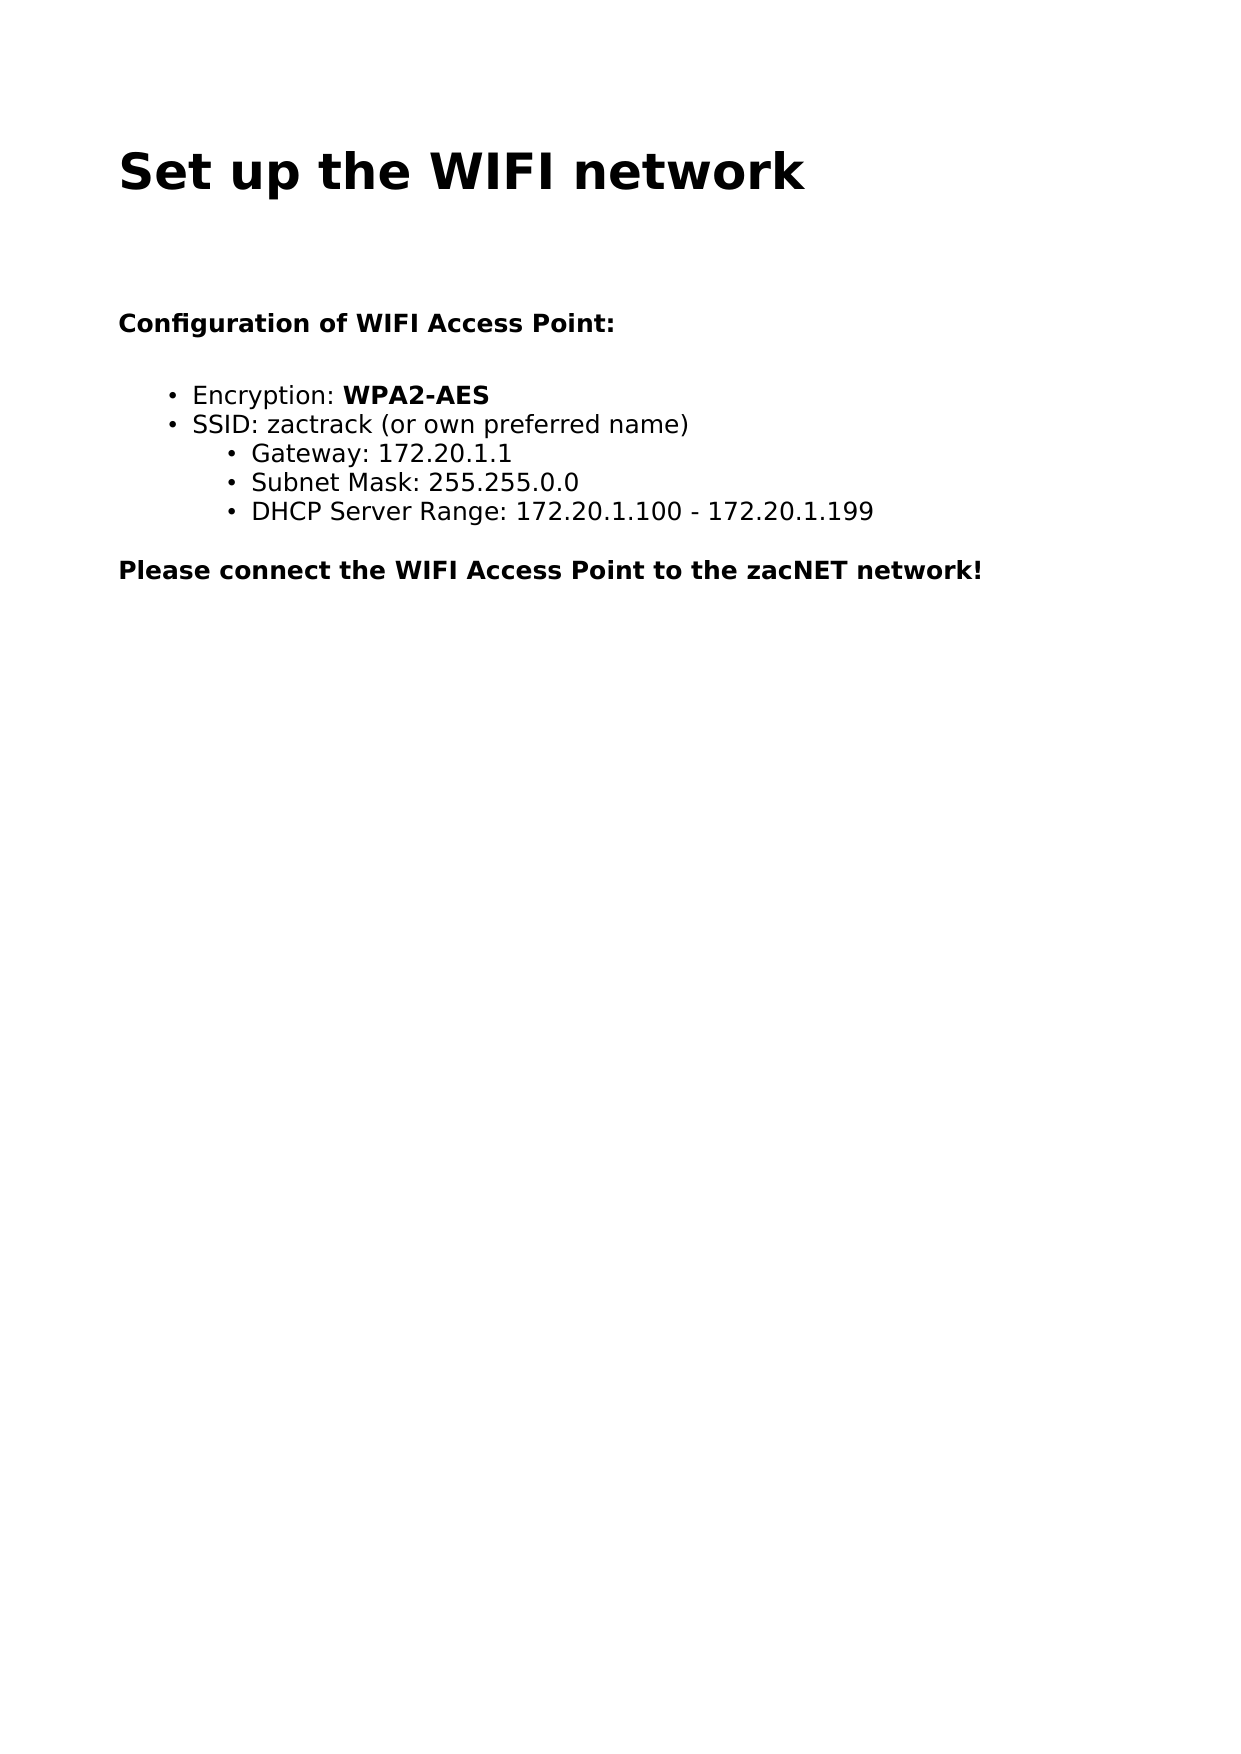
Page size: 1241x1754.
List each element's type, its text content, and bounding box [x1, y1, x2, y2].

list SSID: zactrack (or own preferred name) [177, 410, 1122, 439]
subtitle Set up the WIFI network [118, 143, 1122, 201]
subtitle Configuration of WIFI Access Point: [118, 310, 1122, 339]
list Encryption: WPA2-AES [177, 381, 1122, 410]
text Please connect the WIFI Access Point to the zacNET network! [118, 556, 1122, 644]
list DHCP Server Range: 172.20.1.100 - 172.20.1.199 [236, 497, 1122, 527]
list Subnet Mask: 255.255.0.0 [236, 468, 1122, 497]
list Gateway: 172.20.1.1 [236, 439, 1122, 468]
